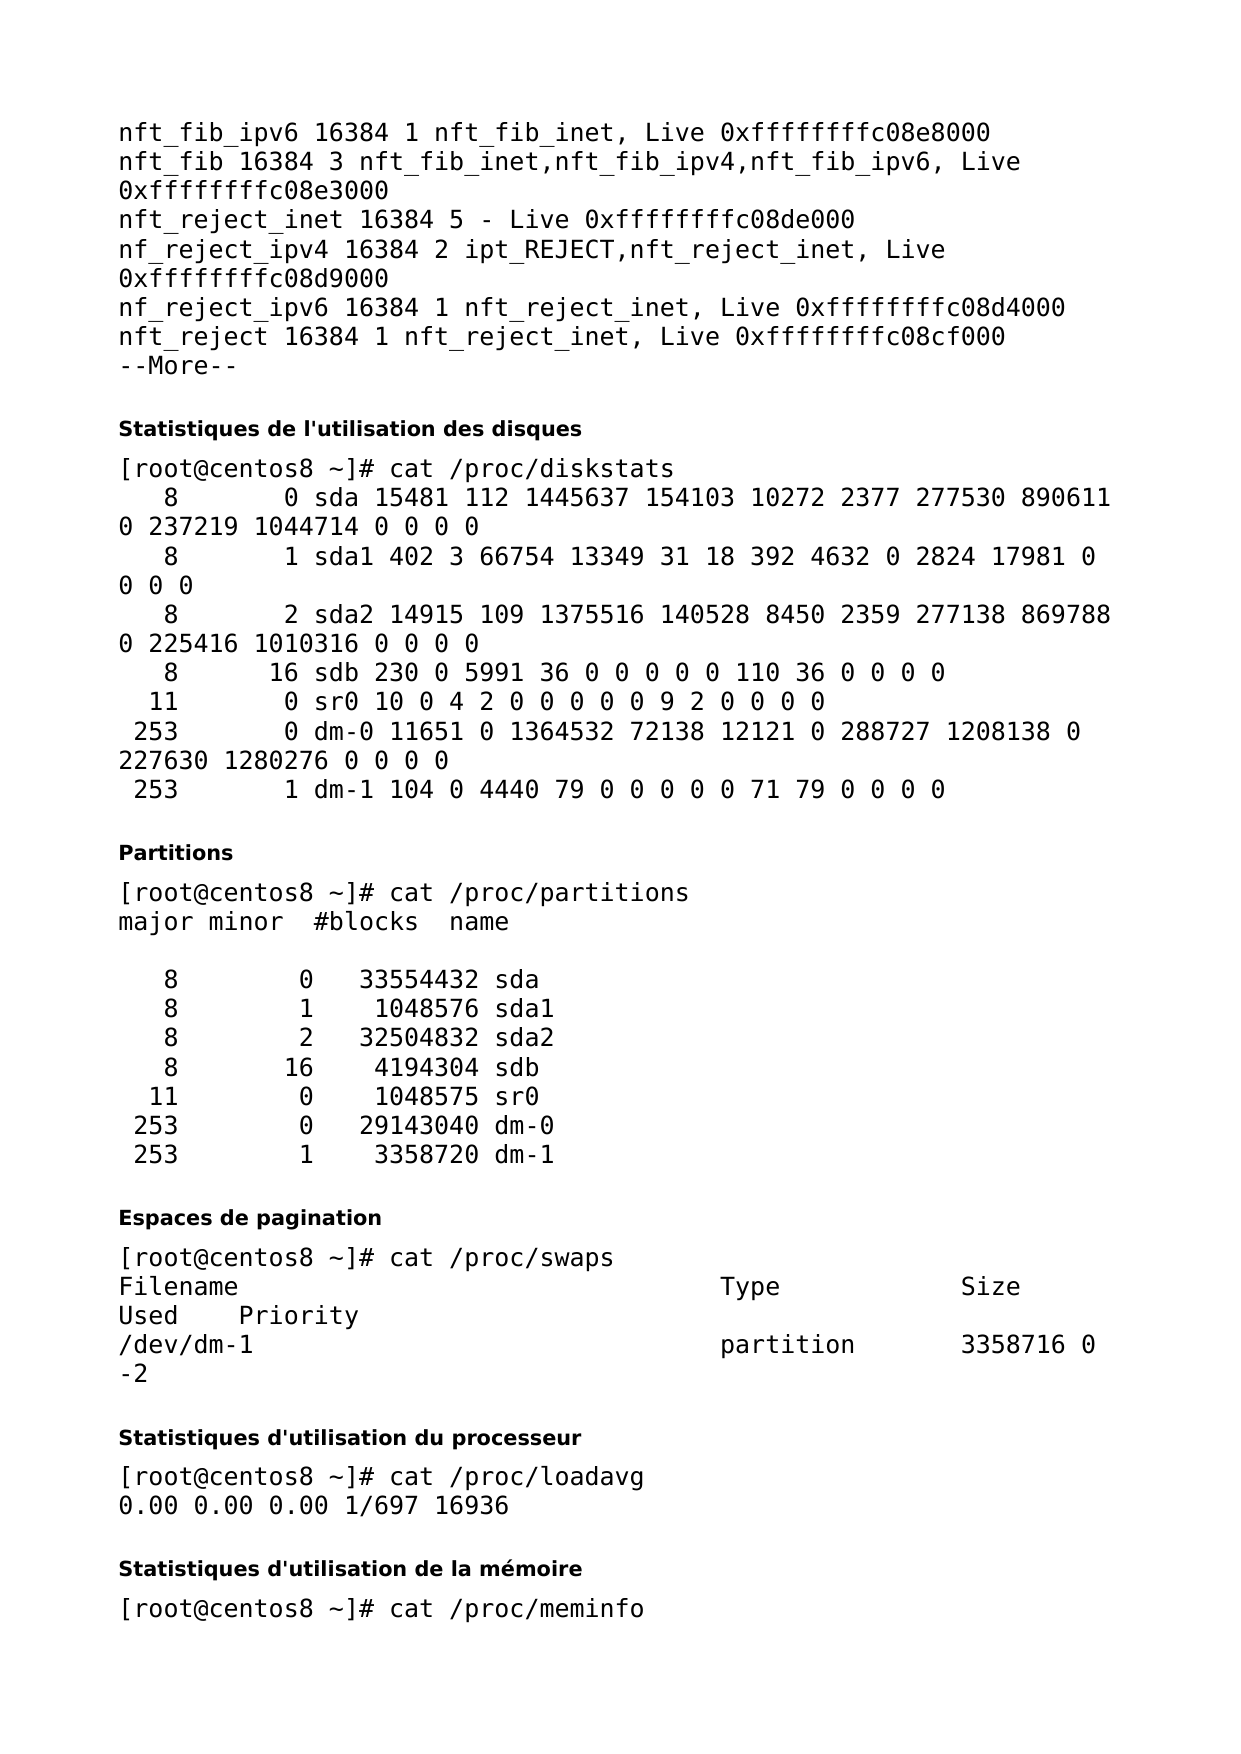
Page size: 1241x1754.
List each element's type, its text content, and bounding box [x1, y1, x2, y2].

text [root@centos8 ~]# cat /proc/partitions major minor #blocks name 8 0 33554432 sda 8 1 1048576 sda1 8 2 32504832 sda2 8 16 4194304 sdb 11 0 1048575 sr0 253 0 29143040 dm-0 253 1 3358720 dm-1 [118, 878, 1122, 1169]
subtitle Statistiques d'utilisation du processeur [118, 1426, 1122, 1450]
text [root@centos8 ~]# cat /proc/swaps Filename Type Size Used Priority /dev/dm-1 partition 3358716 0 -2 [118, 1243, 1122, 1389]
text [root@centos8 ~]# cat /proc/loadavg 0.00 0.00 0.00 1/697 16936 [118, 1462, 1122, 1521]
subtitle Partitions [118, 841, 1122, 865]
subtitle Statistiques de l'utilisation des disques [118, 417, 1122, 442]
subtitle Espaces de pagination [118, 1206, 1122, 1230]
text [root@centos8 ~]# cat /proc/diskstats 8 0 sda 15481 112 1445637 154103 10272 2377 277530 890611 0 237219 1044714 0 0 0 0 8 1 sda1 402 3 66754 13349 31 18 392 4632 0 2824 17981 0 0 0 0 8 2 sda2 14915 109 1375516 140528 8450 2359 277138 869788 0 225416 1010316 0 0 0 0 8 16 sdb 230 0 5991 36 0 0 0 0 0 110 36 0 0 0 0 11 0 sr0 10 0 4 2 0 0 0 0 0 9 2 0 0 0 0 253 0 dm-0 11651 0 1364532 72138 12121 0 288727 1208138 0 227630 1280276 0 0 0 0 253 1 dm-1 104 0 4440 79 0 0 0 0 0 71 79 0 0 0 0 [118, 454, 1122, 804]
text nft_fib_ipv6 16384 1 nft_fib_inet, Live 0xffffffffc08e8000 nft_fib 16384 3 nft_fib_inet,nft_fib_ipv4,nft_fib_ipv6, Live 0xffffffffc08e3000 nft_reject_inet 16384 5 - Live 0xffffffffc08de000 nf_reject_ipv4 16384 2 ipt_REJECT,nft_reject_inet, Live 0xffffffffc08d9000 nf_reject_ipv6 16384 1 nft_reject_inet, Live 0xffffffffc08d4000 nft_reject 16384 1 nft_reject_inet, Live 0xffffffffc08cf000 --More-- [118, 118, 1122, 381]
subtitle Statistiques d'utilisation de la mémoire [118, 1557, 1122, 1582]
text [root@centos8 ~]# cat /proc/meminfo [118, 1594, 1122, 1623]
